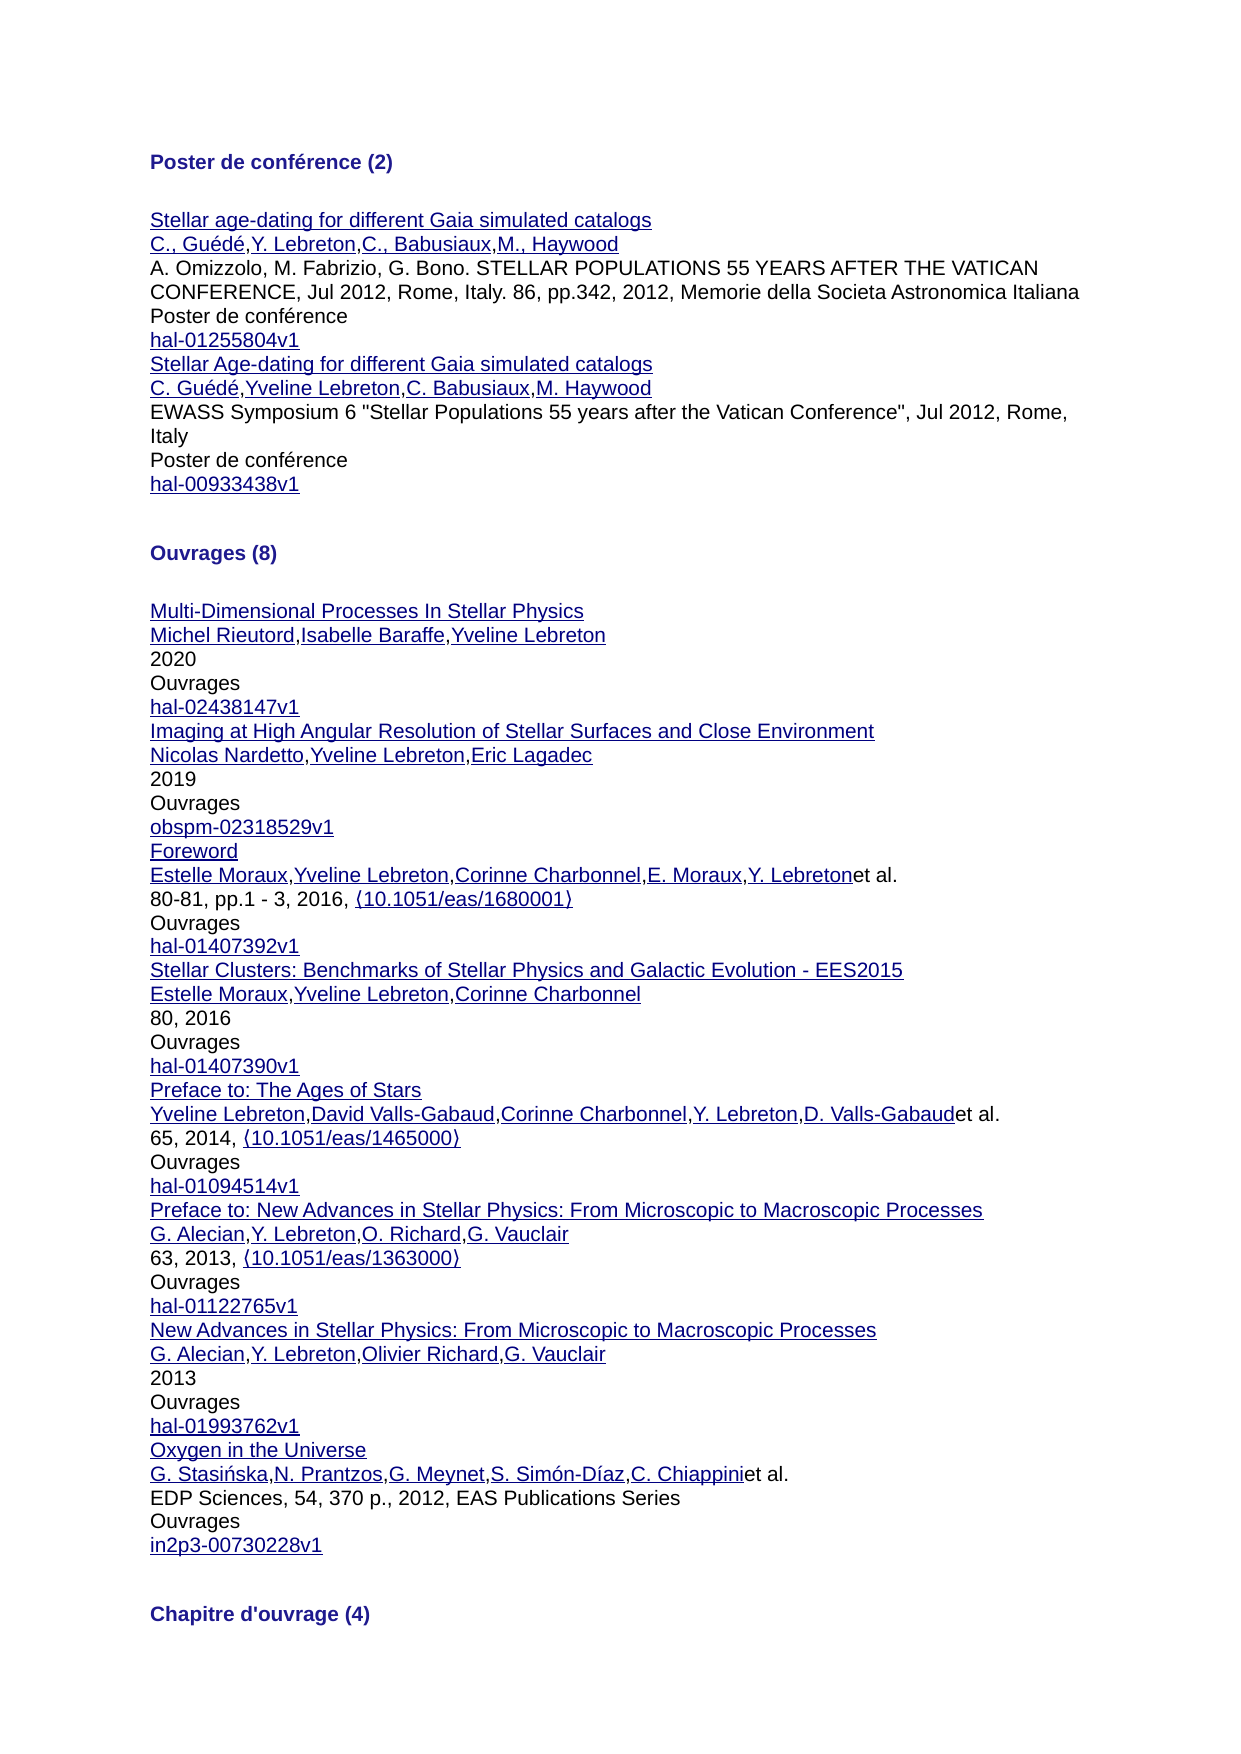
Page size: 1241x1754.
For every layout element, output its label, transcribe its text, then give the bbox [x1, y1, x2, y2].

table_cell Preface to: New Advances in Stellar Physics: From Microscopic to Macroscopic Processes G. Alecian,Y. Lebreton,O. Richard,G. Vauclair 63, 2013, ⟨10.1051/eas/1363000⟩ Ouvrages hal-01122765v1 [150, 1198, 1090, 1318]
table_header Multi-Dimensional Processes In Stellar Physics Michel Rieutord,Isabelle Baraffe,Yveline Lebreton 2020 Ouvrages hal-02438147v1 [150, 599, 1090, 719]
table_cell Imaging at High Angular Resolution of Stellar Surfaces and Close Environment Nicolas Nardetto,Yveline Lebreton,Eric Lagadec 2019 Ouvrages obspm-02318529v1 [150, 719, 1090, 838]
table_cell Stellar Clusters: Benchmarks of Stellar Physics and Galactic Evolution - EES2015 Estelle Moraux,Yveline Lebreton,Corinne Charbonnel 80, 2016 Ouvrages hal-01407390v1 [150, 958, 1090, 1078]
table_cell Stellar Age-dating for different Gaia simulated catalogs C. Guédé,Yveline Lebreton,C. Babusiaux,M. Haywood EWASS Symposium 6 "Stellar Populations 55 years after the Vatican Conference", Jul 2012, Rome, Italy Poster de conférence hal-00933438v1 [150, 352, 1090, 496]
subtitle Chapitre d'ouvrage (4) [150, 1602, 1090, 1626]
table_cell Preface to: The Ages of Stars Yveline Lebreton,David Valls-Gabaud,Corinne Charbonnel,Y. Lebreton,D. Valls-Gabaudet al. 65, 2014, ⟨10.1051/eas/1465000⟩ Ouvrages hal-01094514v1 [150, 1078, 1090, 1198]
table_cell Foreword Estelle Moraux,Yveline Lebreton,Corinne Charbonnel,E. Moraux,Y. Lebretonet al. 80-81, pp.1 - 3, 2016, ⟨10.1051/eas/1680001⟩ Ouvrages hal-01407392v1 [150, 839, 1090, 958]
table_cell New Advances in Stellar Physics: From Microscopic to Macroscopic Processes G. Alecian,Y. Lebreton,Olivier Richard,G. Vauclair 2013 Ouvrages hal-01993762v1 [150, 1318, 1090, 1437]
table_header Stellar age-dating for different Gaia simulated catalogs C., Guédé,Y. Lebreton,C., Babusiaux,M., Haywood A. Omizzolo, M. Fabrizio, G. Bono. STELLAR POPULATIONS 55 YEARS AFTER THE VATICAN CONFERENCE, Jul 2012, Rome, Italy. 86, pp.342, 2012, Memorie della Societa Astronomica Italiana Poster de conférence hal-01255804v1 [150, 208, 1090, 352]
subtitle Poster de conférence (2) [150, 150, 1090, 174]
subtitle Ouvrages (8) [150, 541, 1090, 564]
table_cell Oxygen in the Universe G. Stasińska,N. Prantzos,G. Meynet,S. Simón-Díaz,C. Chiappiniet al. EDP Sciences, 54, 370 p., 2012, EAS Publications Series Ouvrages in2p3-00730228v1 [150, 1438, 1090, 1557]
